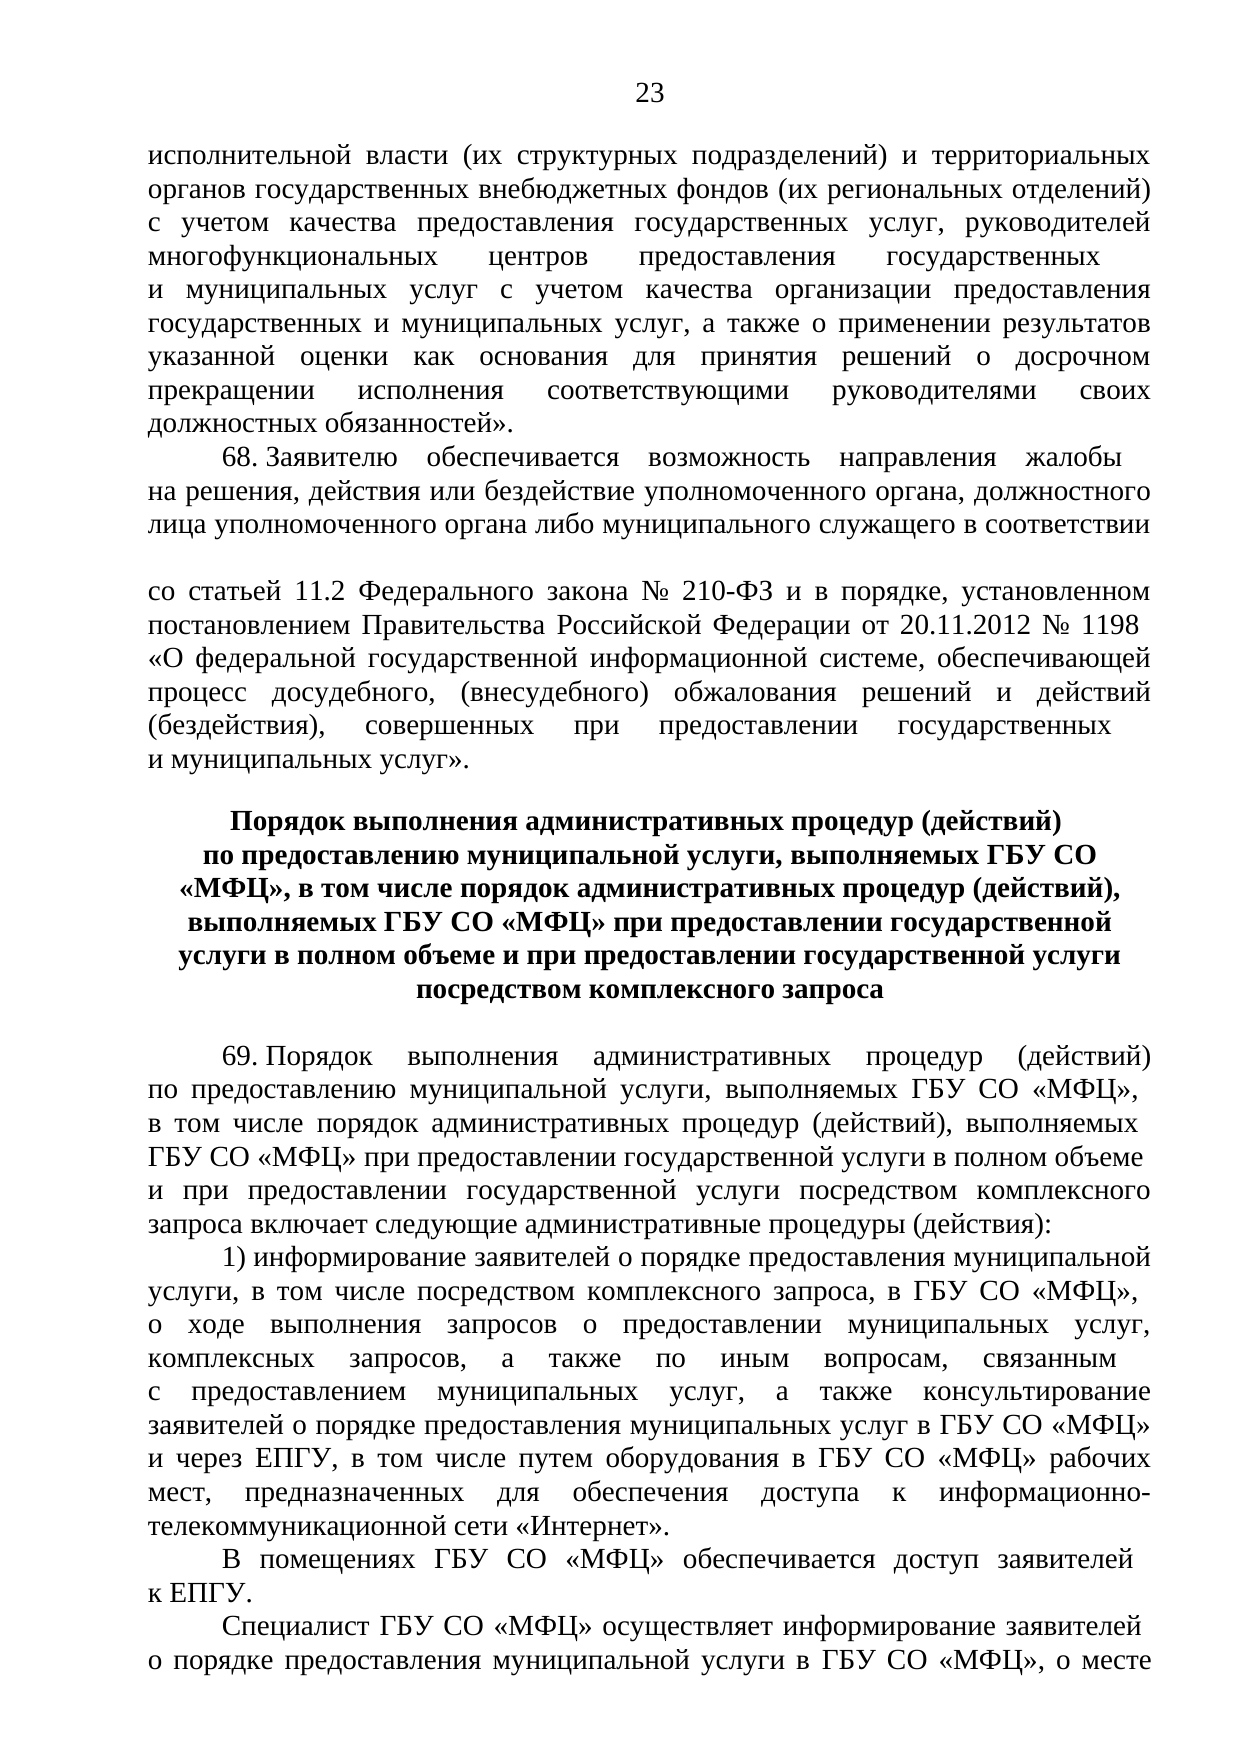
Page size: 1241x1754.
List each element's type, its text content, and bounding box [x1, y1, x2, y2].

text 1) информирование заявителей о порядке предоставления муниципальной услуги, в том числе посредством комплексного запроса, в ГБУ СО «МФЦ», о ходе выполнения запросов о предоставлении муниципальных услуг, комплексных запросов, а также по иным вопросам, связанным с предоставлением муниципальных услуг, а также консультирование заявителей о порядке предоставления муниципальных услуг в ГБУ СО «МФЦ» и через ЕПГУ, в том числе путем оборудования в ГБУ СО «МФЦ» рабочих мест, предназначенных для обеспечения доступа к информационно-телекоммуникационной сети «Интернет». [148, 1239, 1152, 1541]
text 69. Порядок выполнения административных процедур (действий) по предоставлению муниципальной услуги, выполняемых ГБУ СО «МФЦ», в том числе порядок административных процедур (действий), выполняемых ГБУ СО «МФЦ» при предоставлении государственной услуги в полном объеме и при предоставлении государственной услуги посредством комплексного запроса включает следующие административные процедуры (действия): [148, 1038, 1152, 1239]
text Специалист ГБУ СО «МФЦ» осуществляет информирование заявителей о порядке предоставления муниципальной услуги в ГБУ СО «МФЦ», о месте [148, 1608, 1152, 1675]
text Порядок выполнения административных процедур (действий) по предоставлению муниципальной услуги, выполняемых ГБУ СО «МФЦ», в том числе порядок административных процедур (действий), выполняемых ГБУ СО «МФЦ» при предоставлении государственной услуги в полном объеме и при предоставлении государственной услуги посредством комплексного запроса [148, 803, 1152, 1004]
text 68. Заявителю обеспечивается возможность направления жалобы на решения, действия или бездействие уполномоченного органа, должностного лица уполномоченного органа либо муниципального служащего в соответствии со статьей 11.2 Федерального закона № 210-ФЗ и в порядке, установленном постановлением Правительства Российской Федерации от 20.11.2012 № 1198 «О федеральной государственной информационной системе, обеспечивающей процесс досудебного, (внесудебного) обжалования решений и действий (бездействия), совершенных при предоставлении государственных и муниципальных услуг». [148, 439, 1152, 774]
text В помещениях ГБУ СО «МФЦ» обеспечивается доступ заявителей к ЕПГУ. [148, 1541, 1152, 1608]
text исполнительной власти (их структурных подразделений) и территориальных органов государственных внебюджетных фондов (их региональных отделений) с учетом качества предоставления государственных услуг, руководителей многофункциональных центров предоставления государственных и муниципальных услуг с учетом качества организации предоставления государственных и муниципальных услуг, а также о применении результатов указанной оценки как основания для принятия решений о досрочном прекращении исполнения соответствующими руководителями своих должностных обязанностей». [148, 137, 1152, 439]
